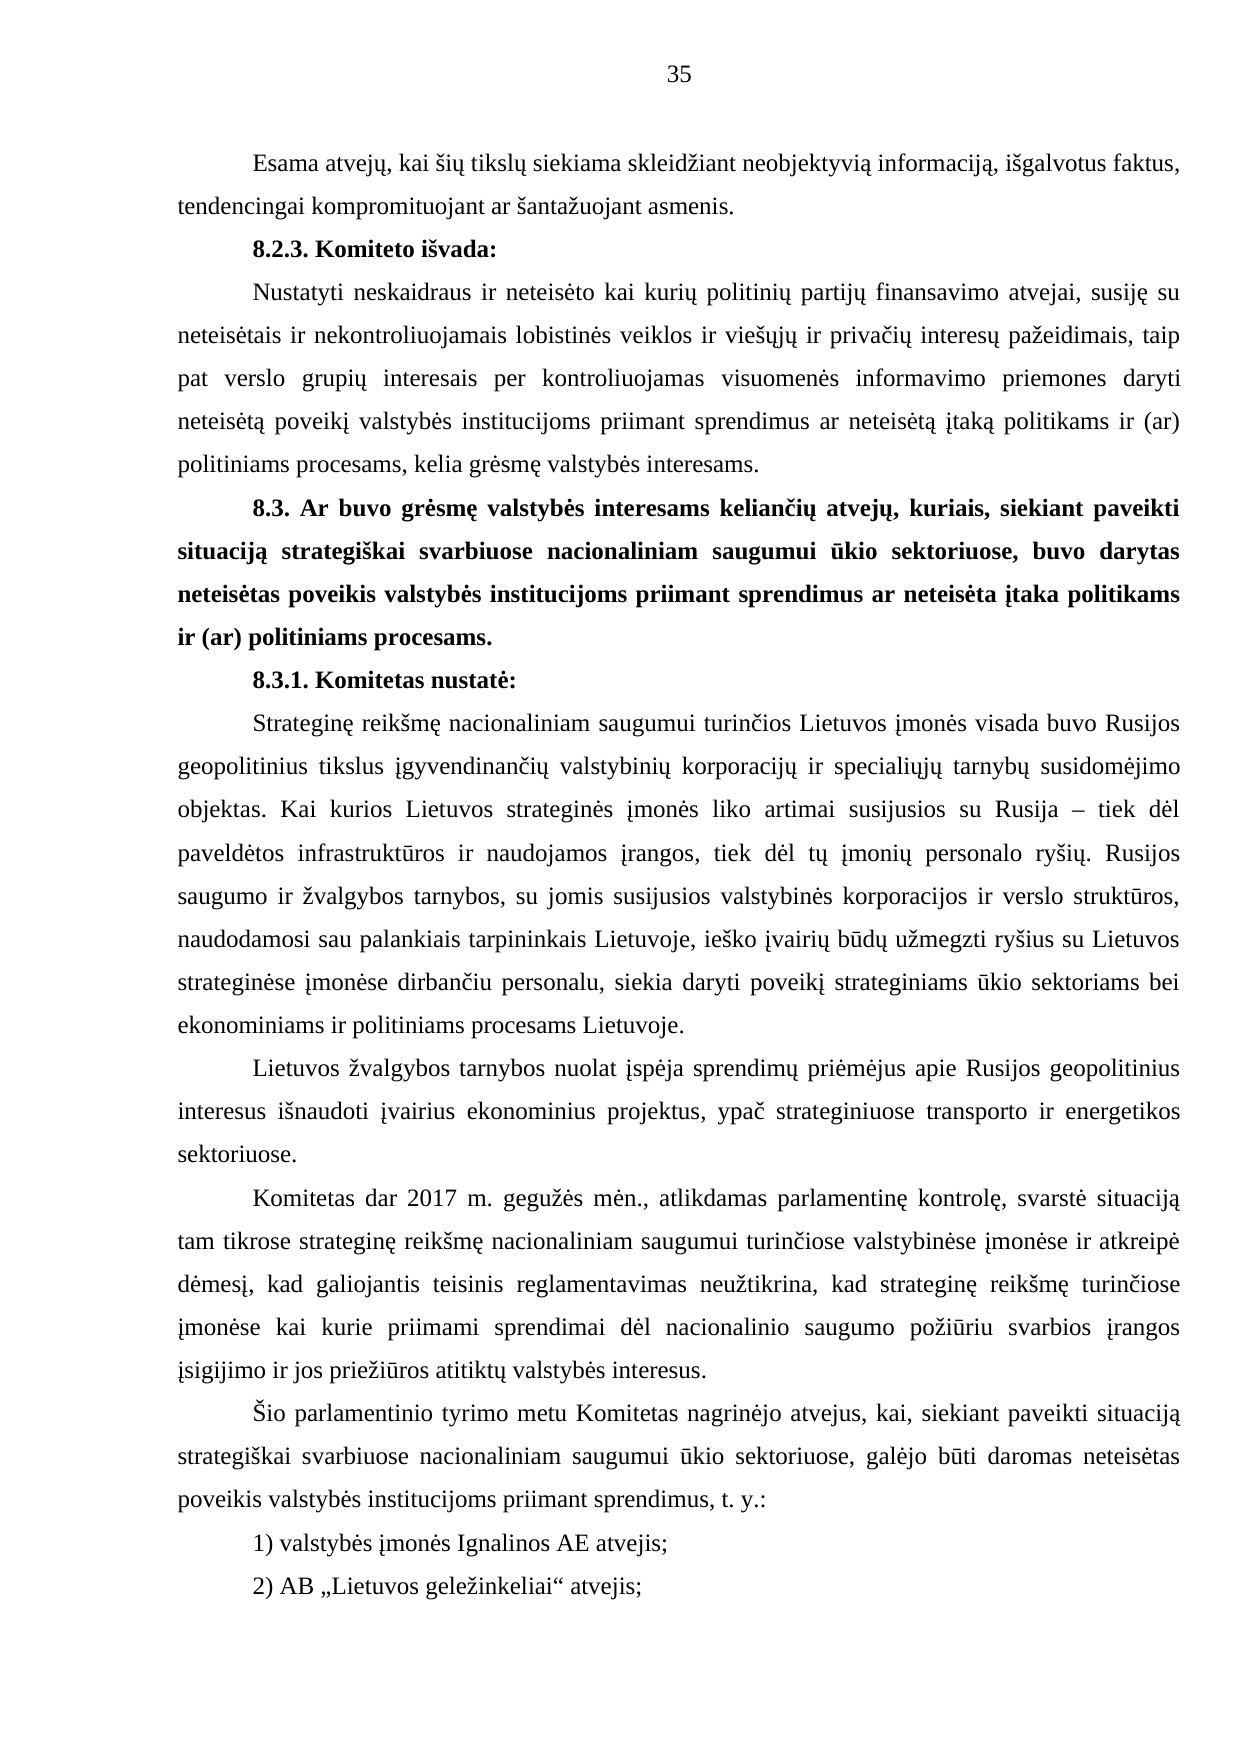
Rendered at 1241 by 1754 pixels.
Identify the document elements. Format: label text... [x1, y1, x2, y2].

text Lietuvos žvalgybos tarnybos nuolat įspėja sprendimų priėmėjus apie Rusijos geopolitinius interesus išnaudoti įvairius ekonominius projektus, ypač strateginiuose transporto ir energetikos sektoriuose. [177, 1053, 1181, 1168]
text 8.3. Ar buvo grėsmę valstybės interesams keliančių atvejų, kuriais, siekiant paveikti situaciją strategiškai svarbiuose nacionaliniam saugumui ūkio sektoriuose, buvo darytas neteisėtas poveikis valstybės institucijoms priimant sprendimus ar neteisėta įtaka politikams ir (ar) politiniams procesams. [177, 493, 1181, 651]
text 8.2.3. Komiteto išvada: [177, 234, 1181, 263]
text Strateginę reikšmę nacionaliniam saugumui turinčios Lietuvos įmonės visada buvo Rusijos geopolitinius tikslus įgyvendinančių valstybinių korporacijų ir specialiųjų tarnybų susidomėjimo objektas. Kai kurios Lietuvos strateginės įmonės liko artimai susijusios su Rusija – tiek dėl paveldėtos infrastruktūros ir naudojamos įrangos, tiek dėl tų įmonių personalo ryšių. Rusijos saugumo ir žvalgybos tarnybos, su jomis susijusios valstybinės korporacijos ir verslo struktūros, naudodamosi sau palankiais tarpininkais Lietuvoje, ieško įvairių būdų užmegzti ryšius su Lietuvos strateginėse įmonėse dirbančiu personalu, siekia daryti poveikį strateginiams ūkio sektoriams bei ekonominiams ir politiniams procesams Lietuvoje. [177, 708, 1181, 1039]
text Šio parlamentinio tyrimo metu Komitetas nagrinėjo atvejus, kai, siekiant paveikti situaciją strategiškai svarbiuose nacionaliniam saugumui ūkio sektoriuose, galėjo būti daromas neteisėtas poveikis valstybės institucijoms priimant sprendimus, t. y.: [177, 1398, 1181, 1513]
text 8.3.1. Komitetas nustatė: [177, 665, 1181, 694]
text Komitetas dar 2017 m. gegužės mėn., atlikdamas parlamentinę kontrolę, svarstė situaciją tam tikrose strateginę reikšmę nacionaliniam saugumui turinčiose valstybinėse įmonėse ir atkreipė dėmesį, kad galiojantis teisinis reglamentavimas neužtikrina, kad strateginę reikšmę turinčiose įmonėse kai kurie priimami sprendimai dėl nacionalinio saugumo požiūriu svarbios įrangos įsigijimo ir jos priežiūros atitiktų valstybės interesus. [177, 1183, 1181, 1384]
text Esama atvejų, kai šių tikslų siekiama skleidžiant neobjektyvią informaciją, išgalvotus faktus, tendencingai kompromituojant ar šantažuojant asmenis. [177, 148, 1181, 219]
text 1) valstybės įmonės Ignalinos AE atvejis; [177, 1528, 1181, 1556]
text 2) AB „Lietuvos geležinkeliai“ atvejis; [177, 1571, 1181, 1599]
text Nustatyti neskaidraus ir neteisėto kai kurių politinių partijų finansavimo atvejai, susiję su neteisėtais ir nekontroliuojamais lobistinės veiklos ir viešųjų ir privačių interesų pažeidimais, taip pat verslo grupių interesais per kontroliuojamas visuomenės informavimo priemones daryti neteisėtą poveikį valstybės institucijoms priimant sprendimus ar neteisėtą įtaką politikams ir (ar) politiniams procesams, kelia grėsmę valstybės interesams. [177, 277, 1181, 478]
